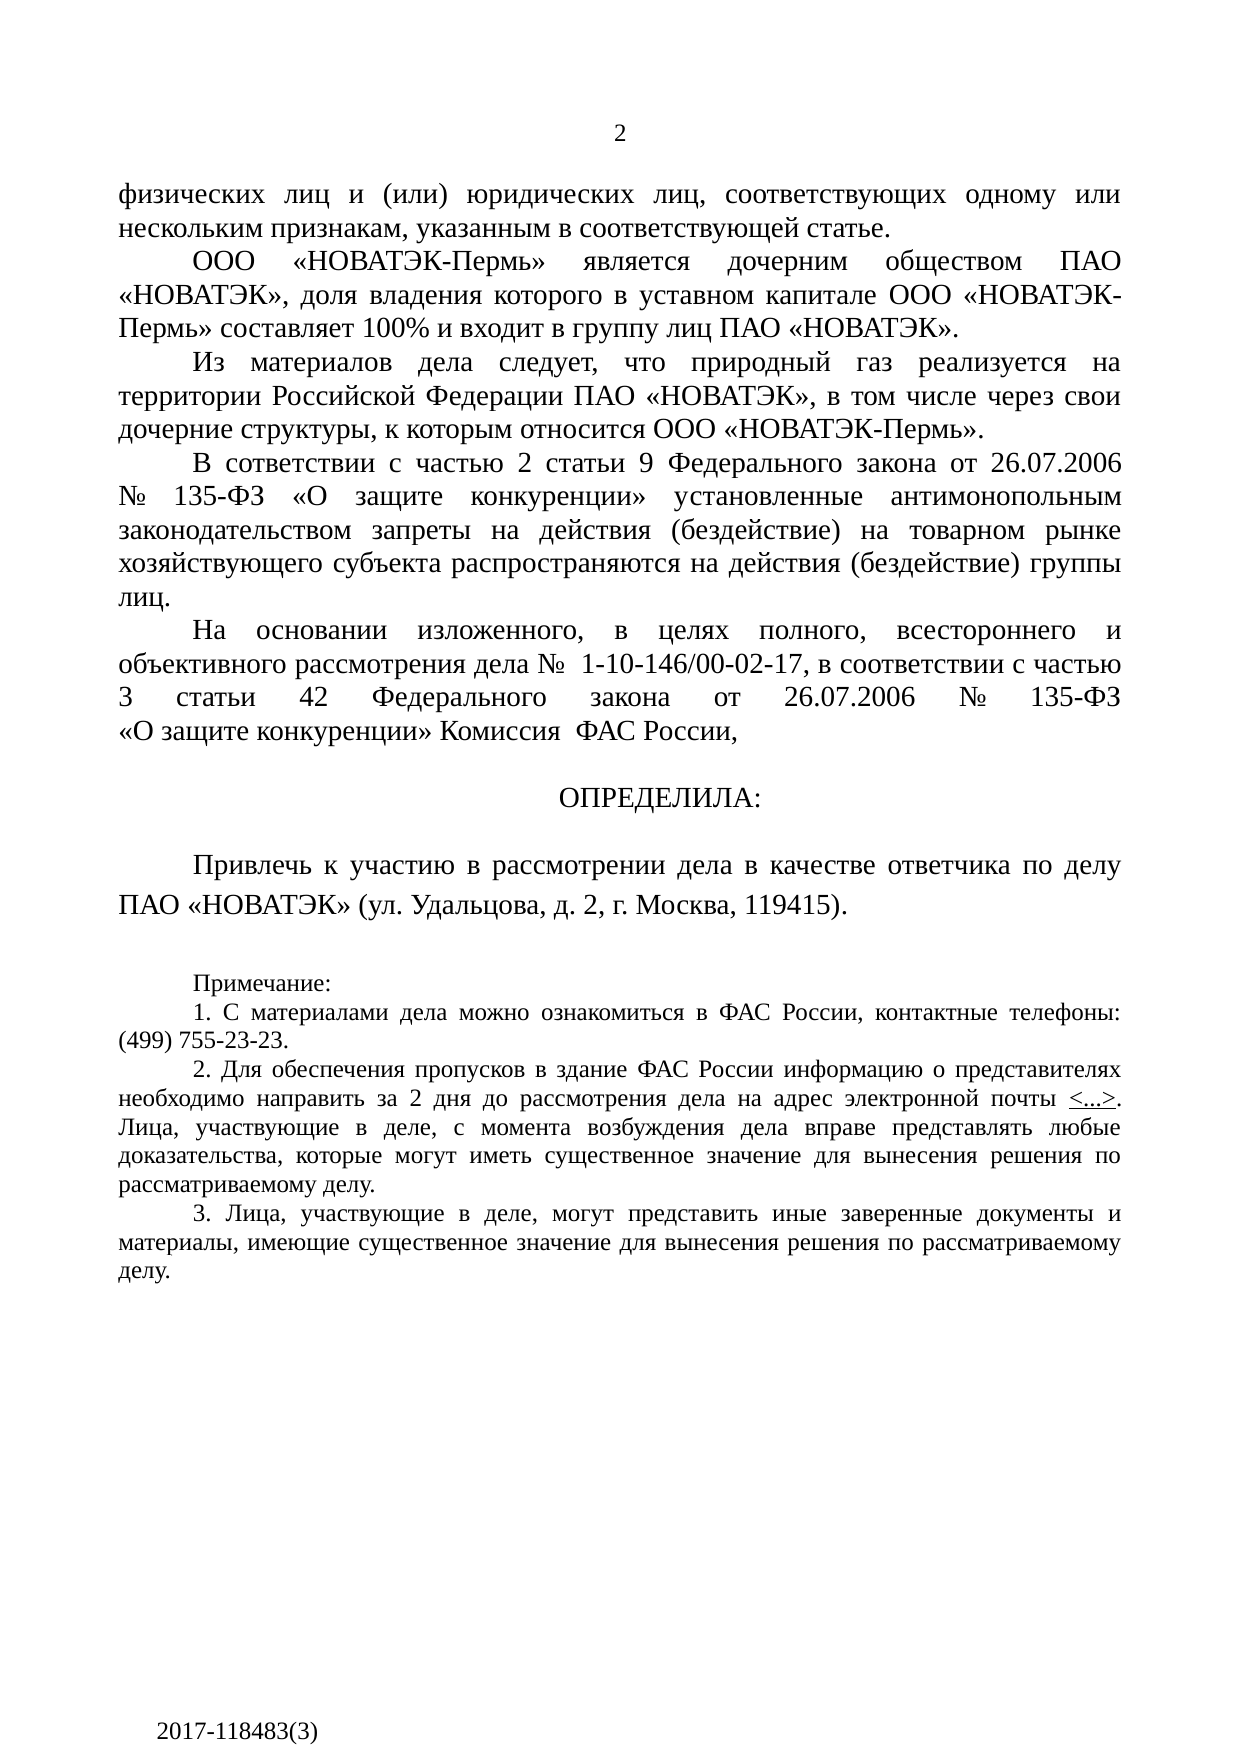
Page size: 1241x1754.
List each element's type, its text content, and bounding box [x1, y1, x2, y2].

text ООО «НОВАТЭК-Пермь» является дочерним обществом ПАО «НОВАТЭК», доля владения которого в уставном капитале ООО «НОВАТЭК-Пермь» составляет 100% и входит в группу лиц ПАО «НОВАТЭК». [118, 243, 1122, 344]
text 1. С материалами дела можно ознакомиться в ФАС России, контактные телефоны: (499) 755-23-23. [118, 997, 1122, 1054]
text Из материалов дела следует, что природный газ реализуется на территории Российской Федерации ПАО «НОВАТЭК», в том числе через свои дочерние структуры, к которым относится ООО «НОВАТЭК-Пермь». [118, 344, 1122, 445]
text физических лиц и (или) юридических лиц, соответствующих одному или нескольким признакам, указанным в соответствующей статье. [118, 176, 1122, 243]
text Привлечь к участию в рассмотрении дела в качестве ответчика по делу ПАО «НОВАТЭК» (ул. Удальцова, д. 2, г. Москва, 119415). [118, 847, 1122, 921]
text 2. Для обеспечения пропусков в здание ФАС России информацию о представителях необходимо направить за 2 дня до рассмотрения дела на адрес электронной почты <...>. Лица, участвующие в деле, с момента возбуждения дела вправе представлять любые доказательства, которые могут иметь существенное значение для вынесения решения по рассматриваемому делу. [118, 1054, 1122, 1198]
text ОПРЕДЕЛИЛА: [118, 780, 1122, 814]
text 3. Лица, участвующие в деле, могут представить иные заверенные документы и материалы, имеющие существенное значение для вынесения решения по рассматриваемому делу. [118, 1198, 1122, 1284]
text Примечание: [118, 968, 1122, 997]
text На основании изложенного, в целях полного, всестороннего и объективного рассмотрения дела № 1-10-146/00-02-17, в соответствии с частью 3 статьи 42 Федерального закона от 26.07.2006 № 135-ФЗ «О защите конкуренции» Комиссия ФАС России, [118, 612, 1122, 747]
text В сответствии с частью 2 статьи 9 Федерального закона от 26.07.2006 № 135-ФЗ «О защите конкуренции» установленные антимонопольным законодательством запреты на действия (бездействие) на товарном рынке хозяйствующего субъекта распространяются на действия (бездействие) группы лиц. [118, 445, 1122, 612]
